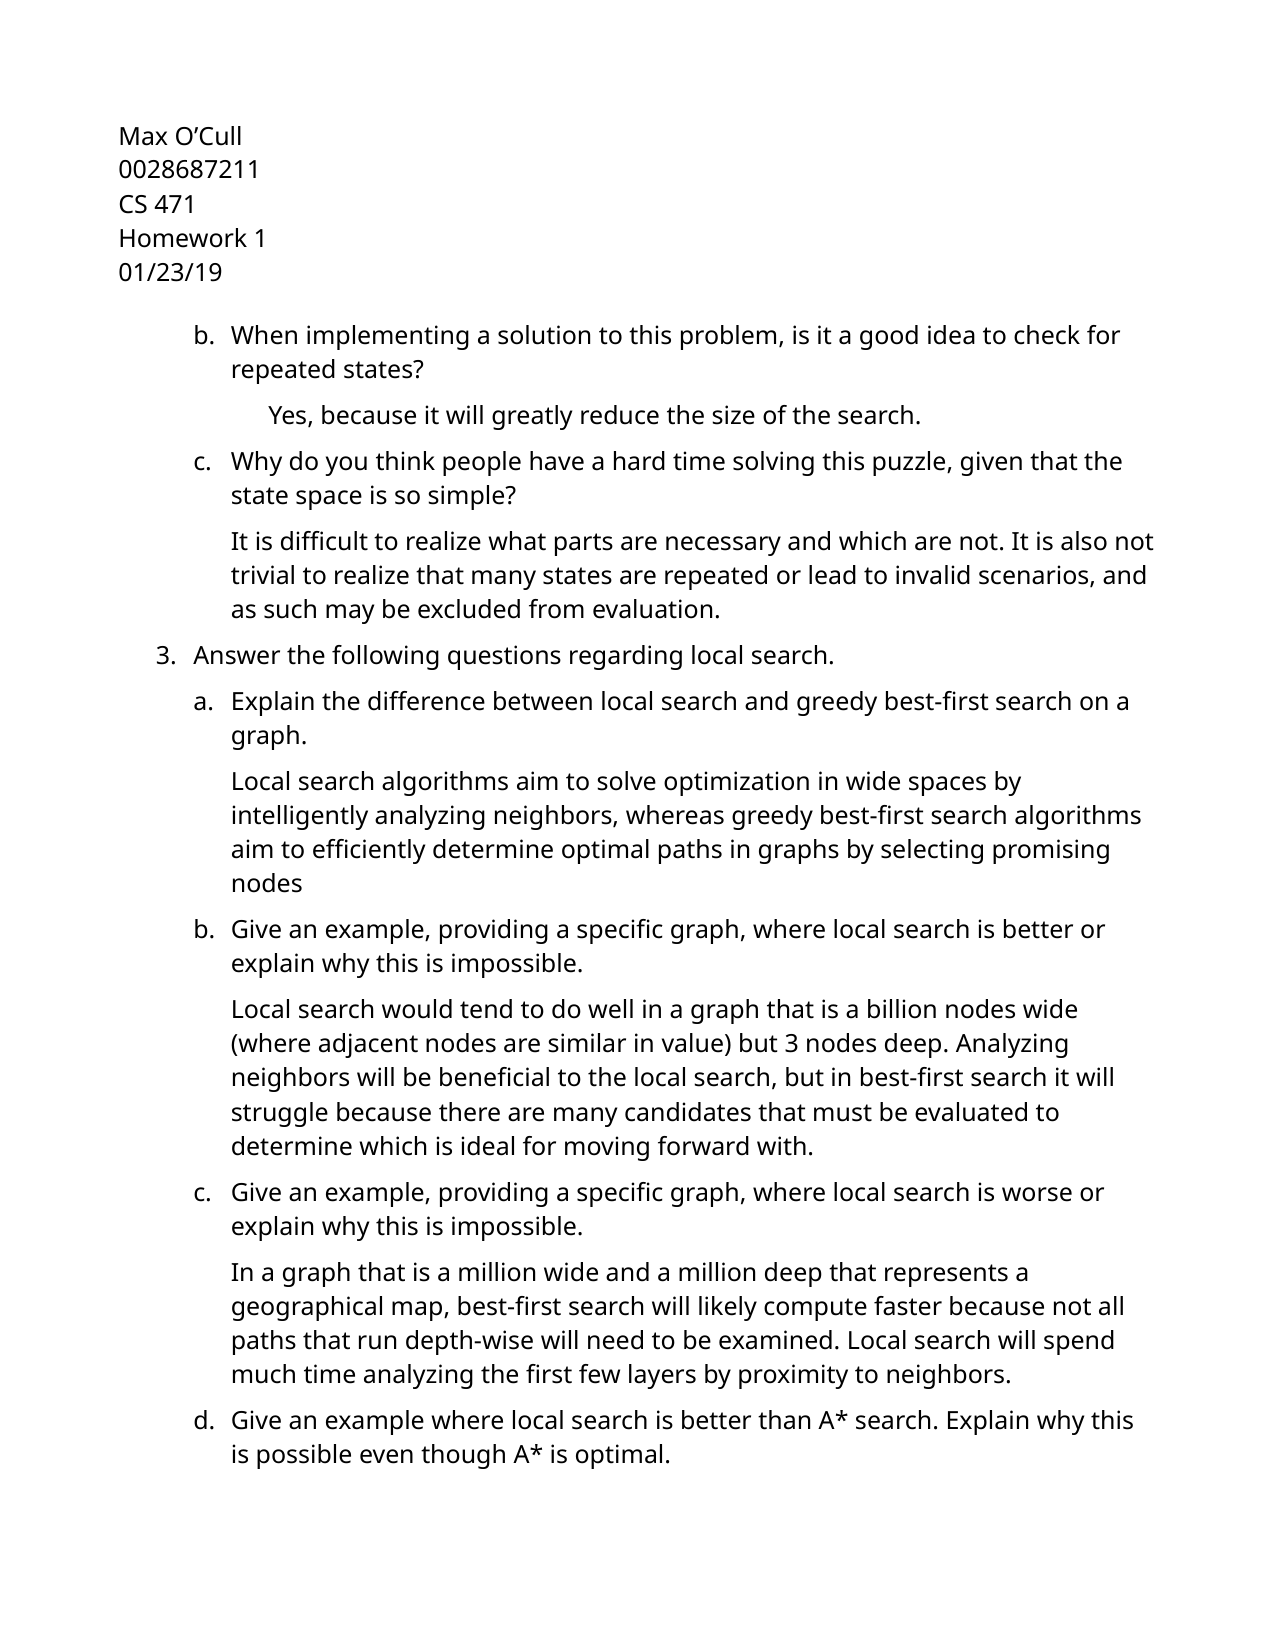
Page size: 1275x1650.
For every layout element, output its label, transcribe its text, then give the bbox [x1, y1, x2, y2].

list It is difficult to realize what parts are necessary and which are not. It is also not trivial to realize that many states are repeated or lead to invalid scenarios, and as such may be excluded from evaluation. [193, 524, 1157, 626]
list Explain the difference between local search and greedy best-first search on a graph. [193, 684, 1157, 752]
list Local search algorithms aim to solve optimization in wide spaces by intelligently analyzing neighbors, whereas greedy best-first search algorithms aim to efficiently determine optimal paths in graphs by selecting promising nodes [193, 764, 1157, 900]
list Yes, because it will greatly reduce the size of the search. [231, 398, 1157, 432]
list Give an example, providing a specific graph, where local search is better or explain why this is impossible. [193, 912, 1157, 980]
list Why do you think people have a hard time solving this puzzle, given that the state space is so simple? [193, 444, 1157, 512]
list When implementing a solution to this problem, is it a good idea to check for repeated states? [193, 318, 1157, 386]
list Answer the following questions regarding local search. [156, 638, 1157, 672]
list Give an example, providing a specific graph, where local search is worse or explain why this is impossible. [193, 1174, 1157, 1242]
list In a graph that is a million wide and a million deep that represents a geographical map, best-first search will likely compute faster because not all paths that run depth-wise will need to be examined. Local search will spend much time analyzing the first few layers by proximity to neighbors. [193, 1254, 1157, 1390]
list Give an example where local search is better than A* search. Explain why this is possible even though A* is optimal. [193, 1402, 1157, 1470]
list Local search would tend to do well in a graph that is a billion nodes wide (where adjacent nodes are similar in value) but 3 nodes deep. Analyzing neighbors will be beneficial to the local search, but in best-first search it will struggle because there are many candidates that must be evaluated to determine which is ideal for moving forward with. [193, 992, 1157, 1162]
